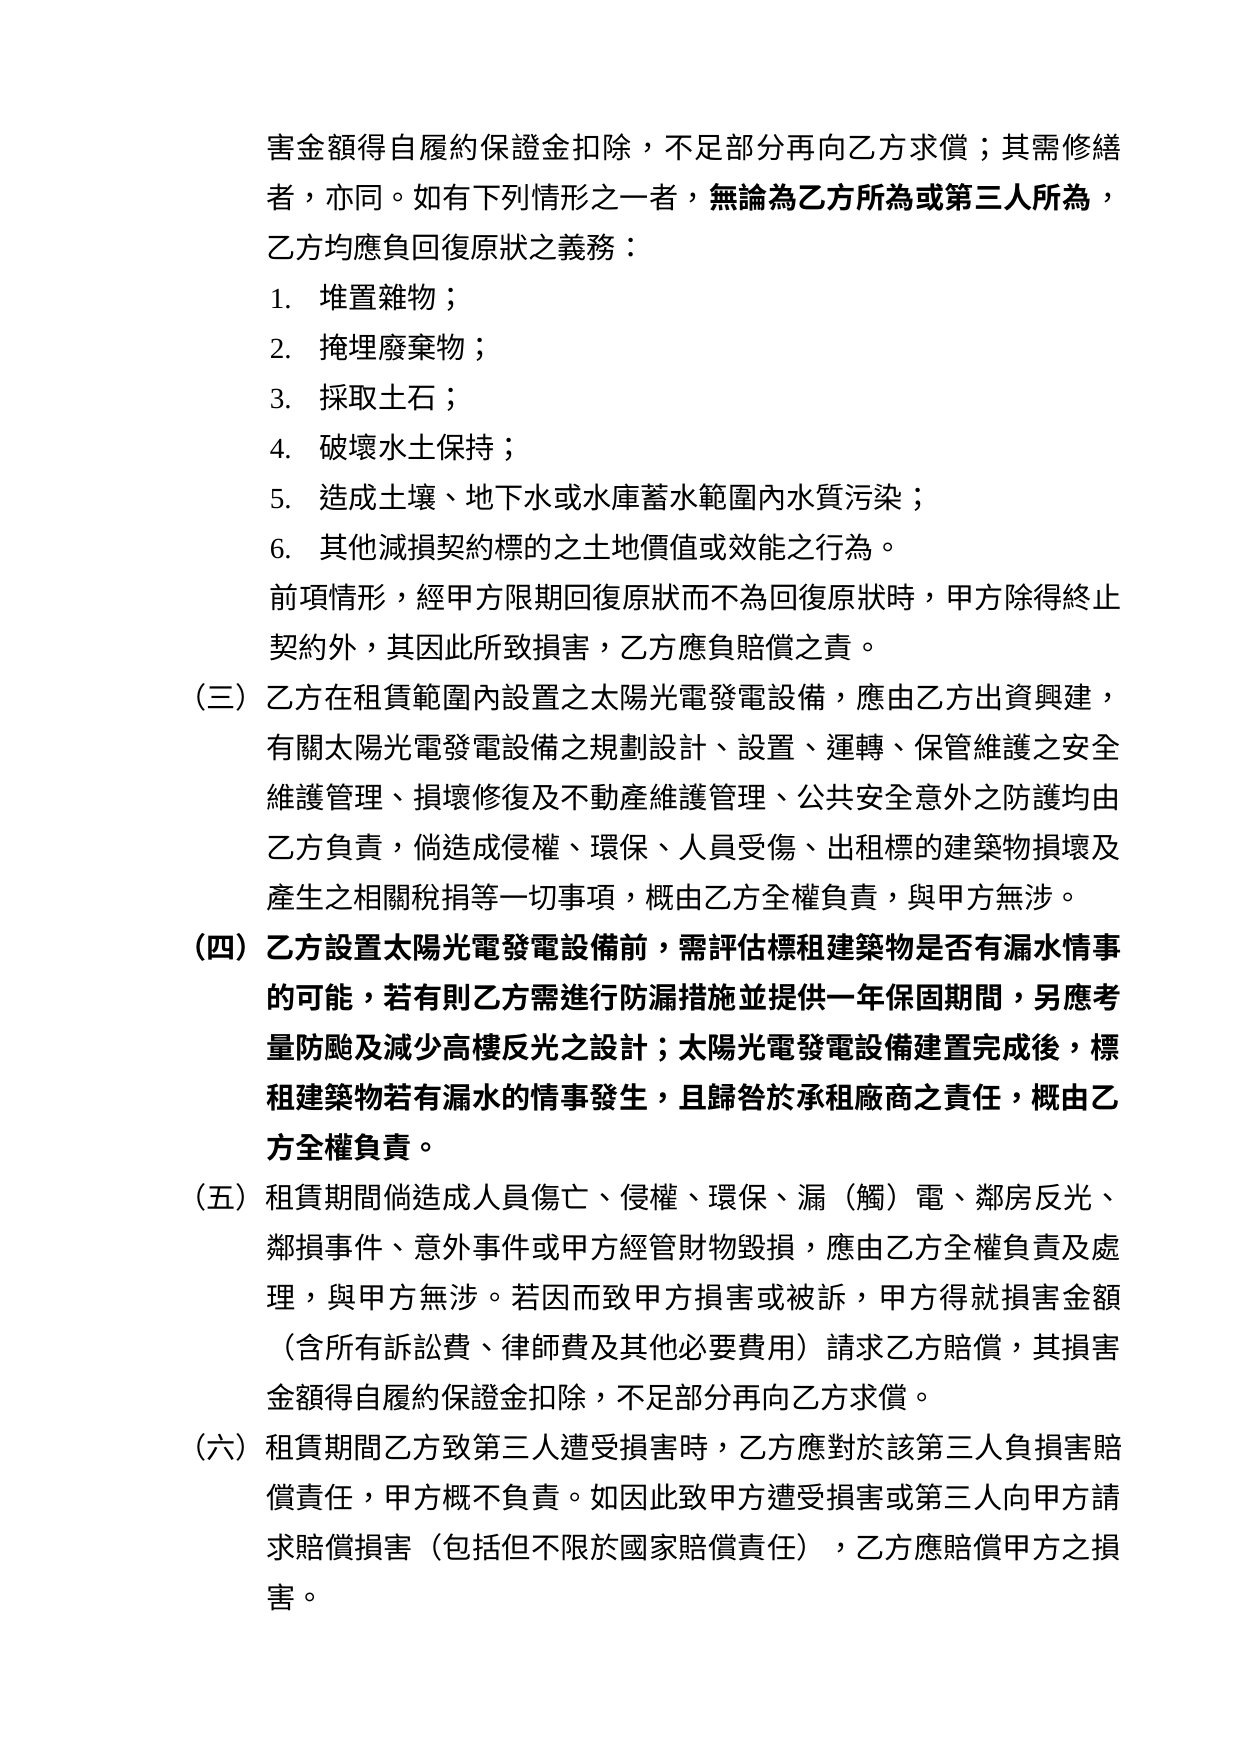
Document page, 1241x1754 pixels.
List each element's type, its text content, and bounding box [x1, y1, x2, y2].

list 其他減損契約標的之土地價值或效能之行為。 [269, 518, 1122, 568]
list 租賃期間倘造成人員傷亡、侵權、環保、漏（觸）電、鄰房反光、鄰損事件、意外事件或甲方經管財物毀損，應由乙方全權負責及處理，與甲方無涉。若因而致甲方損害或被訴，甲方得就損害金額（含所有訴訟費、律師費及其他必要費用）請求乙方賠償，其損害金額得自履約保證金扣除，不足部分再向乙方求償。 [177, 1168, 1122, 1418]
list 破壞水土保持； [269, 418, 1122, 468]
list 乙方在租賃範圍內設置之太陽光電發電設備，應由乙方出資興建，有關太陽光電發電設備之規劃設計、設置、運轉、保管維護之安全維護管理、損壞修復及不動產維護管理、公共安全意外之防護均由乙方負責，倘造成侵權、環保、人員受傷、出租標的建築物損壞及產生之相關稅捐等一切事項，概由乙方全權負責，與甲方無涉。 [177, 668, 1122, 918]
list 採取土石； [269, 368, 1122, 418]
list 租賃期間乙方致第三人遭受損害時，乙方應對於該第三人負損害賠償責任，甲方概不負責。如因此致甲方遭受損害或第三人向甲方請求賠償損害（包括但不限於國家賠償責任），乙方應賠償甲方之損害。 [177, 1418, 1122, 1618]
list 造成土壤、地下水或水庫蓄水範圍內水質污染； [269, 468, 1122, 518]
text 前項情形，經甲方限期回復原狀而不為回復原狀時，甲方除得終止契約外，其因此所致損害，乙方應負賠償之責。 [269, 568, 1122, 668]
list 乙方設置太陽光電發電設備前，需評估標租建築物是否有漏水情事的可能，若有則乙方需進行防漏措施並提供一年保固期間，另應考量防颱及減少高樓反光之設計；太陽光電發電設備建置完成後，標租建築物若有漏水的情事發生，且歸咎於承租廠商之責任，概由乙方全權負責。 [177, 918, 1122, 1168]
list 堆置雜物； [269, 268, 1122, 318]
list 掩埋廢棄物； [269, 318, 1122, 368]
list 害金額得自履約保證金扣除，不足部分再向乙方求償；其需修繕者，亦同。如有下列情形之一者，無論為乙方所為或第三人所為，乙方均應負回復原狀之義務： [177, 118, 1122, 268]
